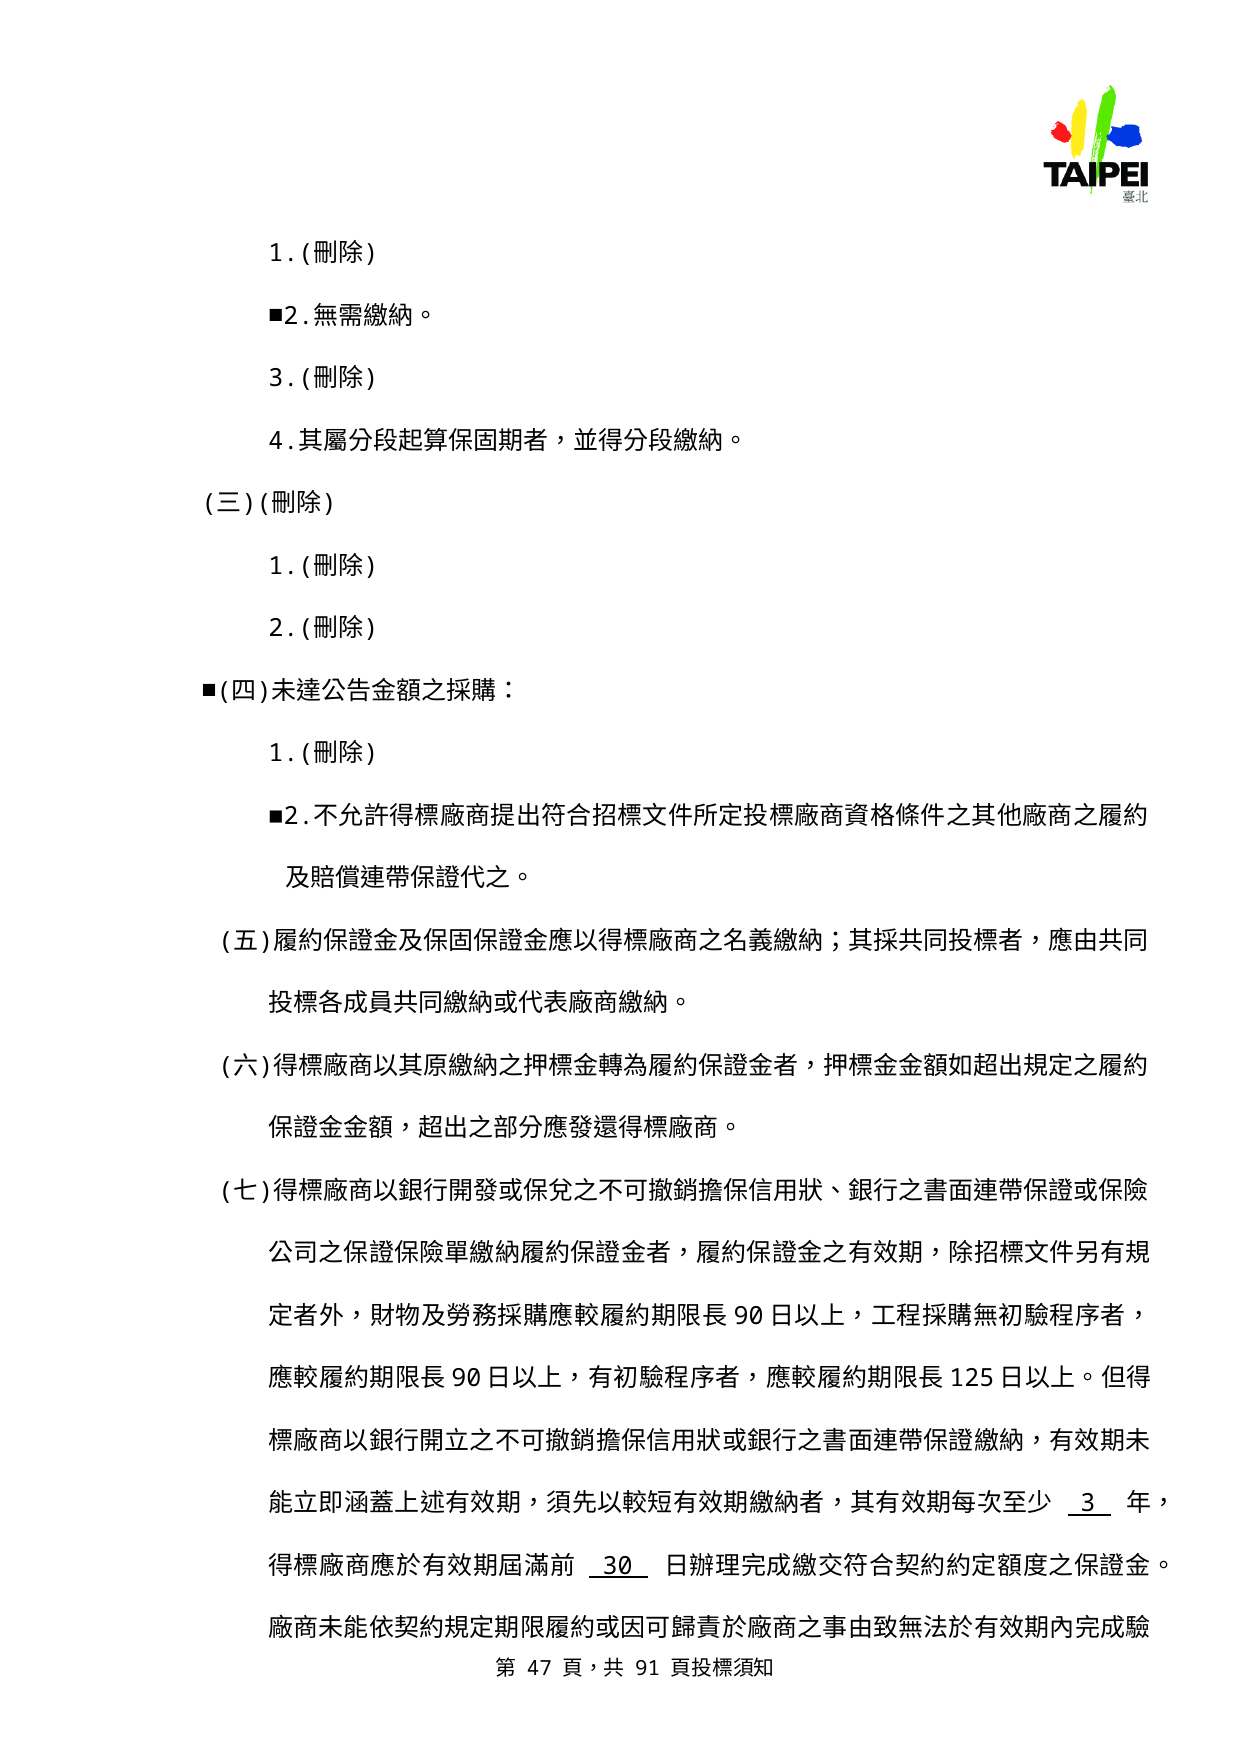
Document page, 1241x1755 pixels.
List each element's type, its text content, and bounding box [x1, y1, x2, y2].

text ■2.無需繳納。 [268, 272, 1152, 334]
text (七)得標廠商以銀行開發或保兌之不可撤銷擔保信用狀、銀行之書面連帶保證或保險公司之保證保險單繳納履約保證金者，履約保證金之有效期，除招標文件另有規定者外，財物及勞務採購應較履約期限長90日以上，工程採購無初驗程序者，應較履約期限長90日以上，有初驗程序者，應較履約期限長125日以上。但得標廠商以銀行開立之不可撤銷擔保信用狀或銀行之書面連帶保證繳納，有效期未能立即涵蓋上述有效期，須先以較短有效期繳納者，其有效期每次至少 3 年，得標廠商應於有效期屆滿前 30 日辦理完成繳交符合契約約定額度之保證金。廠商未能依契約規定期限履約或因可歸責於廠商之事由致無法於有效期內完成驗收者，履約保證金之有效期應按遲延期間延長之。 [218, 1147, 1152, 1647]
text ■2.不允許得標廠商提出符合招標文件所定投標廠商資格條件之其他廠商之履約及賠償連帶保證代之。 [268, 772, 1152, 897]
text 4.其屬分段起算保固期者，並得分段繳納。 [268, 397, 1152, 459]
text 3.(刪除) [268, 334, 1152, 397]
text (五)履約保證金及保固保證金應以得標廠商之名義繳納；其採共同投標者，應由共同投標各成員共同繳納或代表廠商繳納。 [218, 897, 1152, 1022]
text (三)(刪除) [201, 459, 1152, 522]
text 1.(刪除) [268, 709, 1152, 772]
text ■(四)未達公告金額之採購： [201, 647, 1152, 709]
text (六)得標廠商以其原繳納之押標金轉為履約保證金者，押標金金額如超出規定之履約保證金金額，超出之部分應發還得標廠商。 [218, 1022, 1152, 1147]
text 2.(刪除) [268, 584, 1152, 647]
text 1.(刪除) [268, 522, 1152, 584]
text 1.(刪除) [268, 209, 1152, 272]
